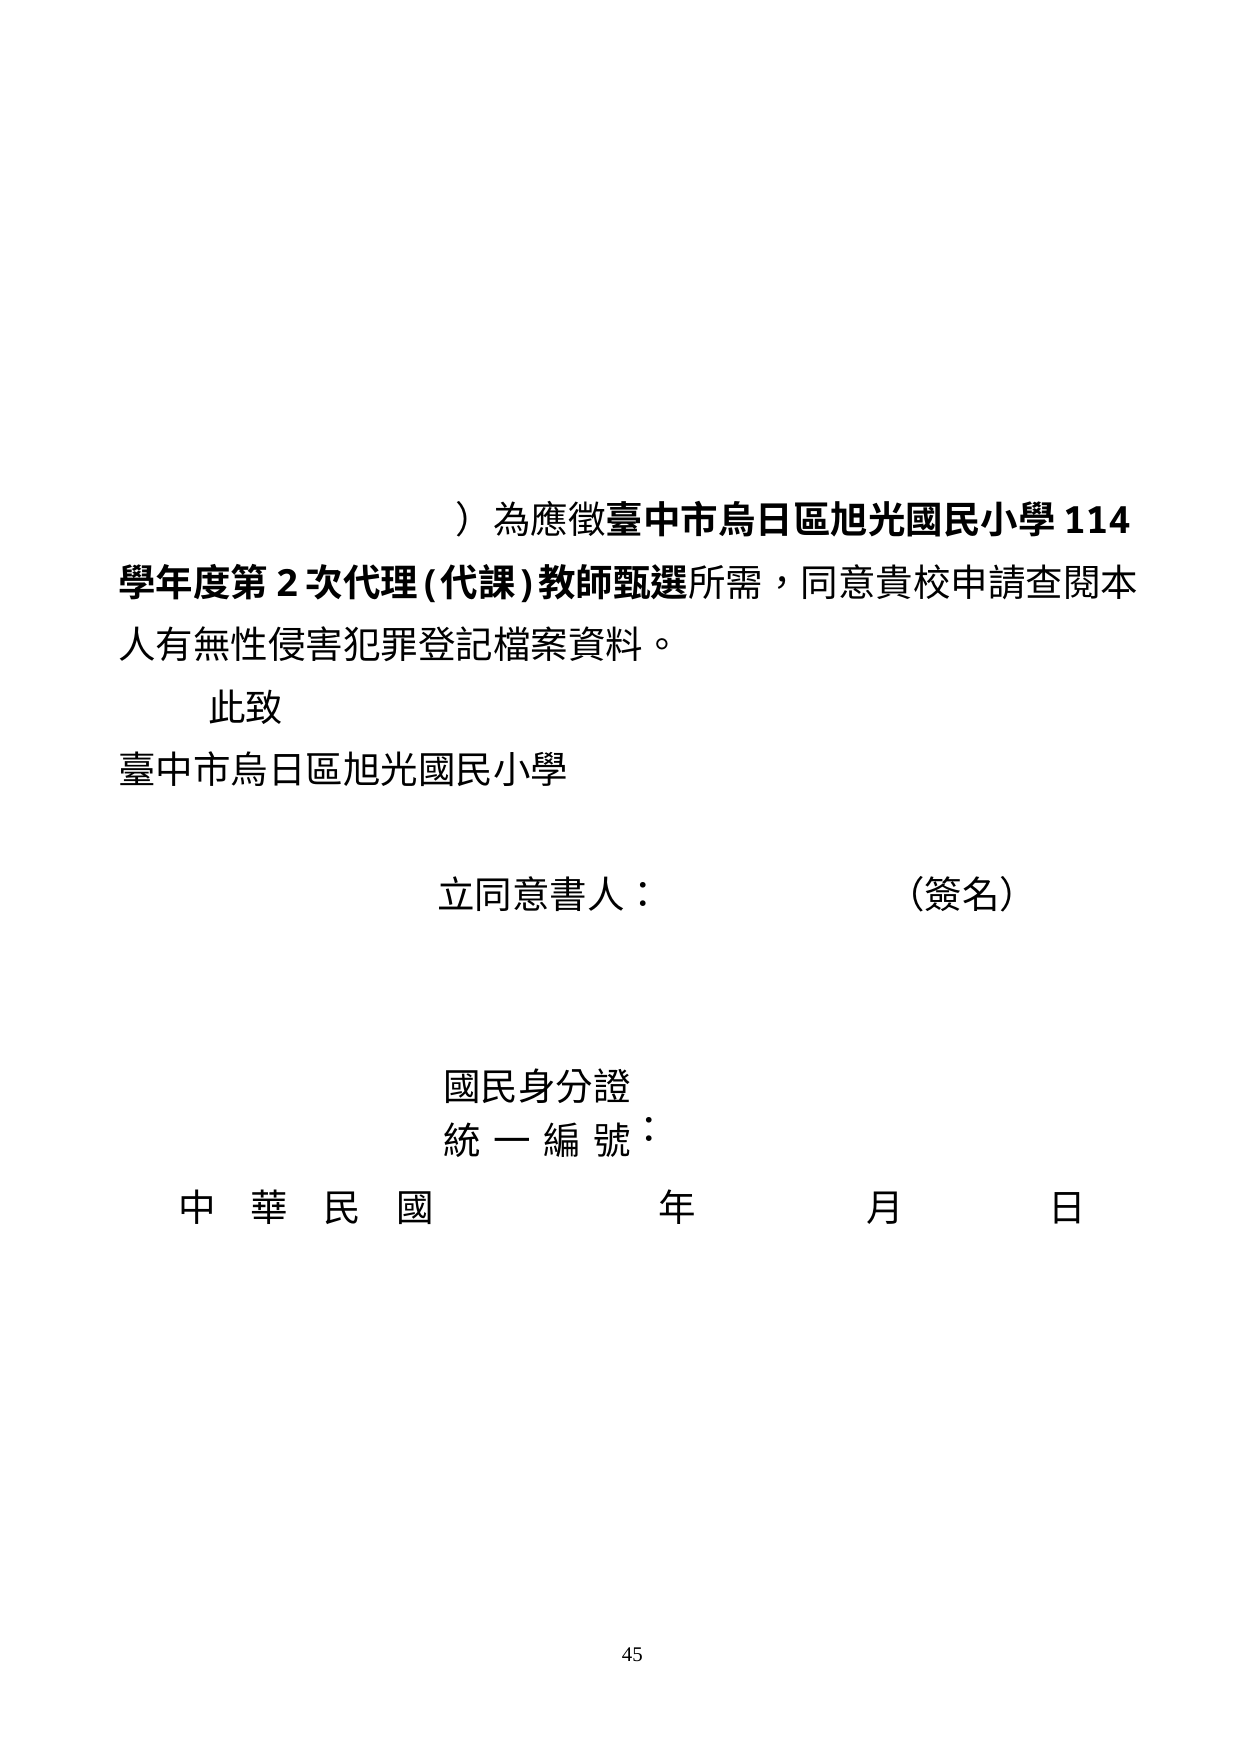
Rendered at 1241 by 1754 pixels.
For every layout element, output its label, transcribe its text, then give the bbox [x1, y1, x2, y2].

text 臺中市烏日區旭光國民小學 [118, 726, 1146, 788]
text 本人（ ， 年 月 日生，國民身分證統一編號： ）為應徵臺中市烏日區旭光國民小學114學年度第2次代理(代課)教師甄選所需，同意貴校申請查閱本人有無性侵害犯罪登記檔案資料。 [118, 476, 1146, 663]
text 中 華 民 國 年 月 日 [118, 1163, 1146, 1226]
text 此致 [118, 663, 1146, 726]
text 國民身分證統一編號： [118, 1038, 1146, 1163]
text 立同意書人： （簽名） [118, 851, 1146, 913]
